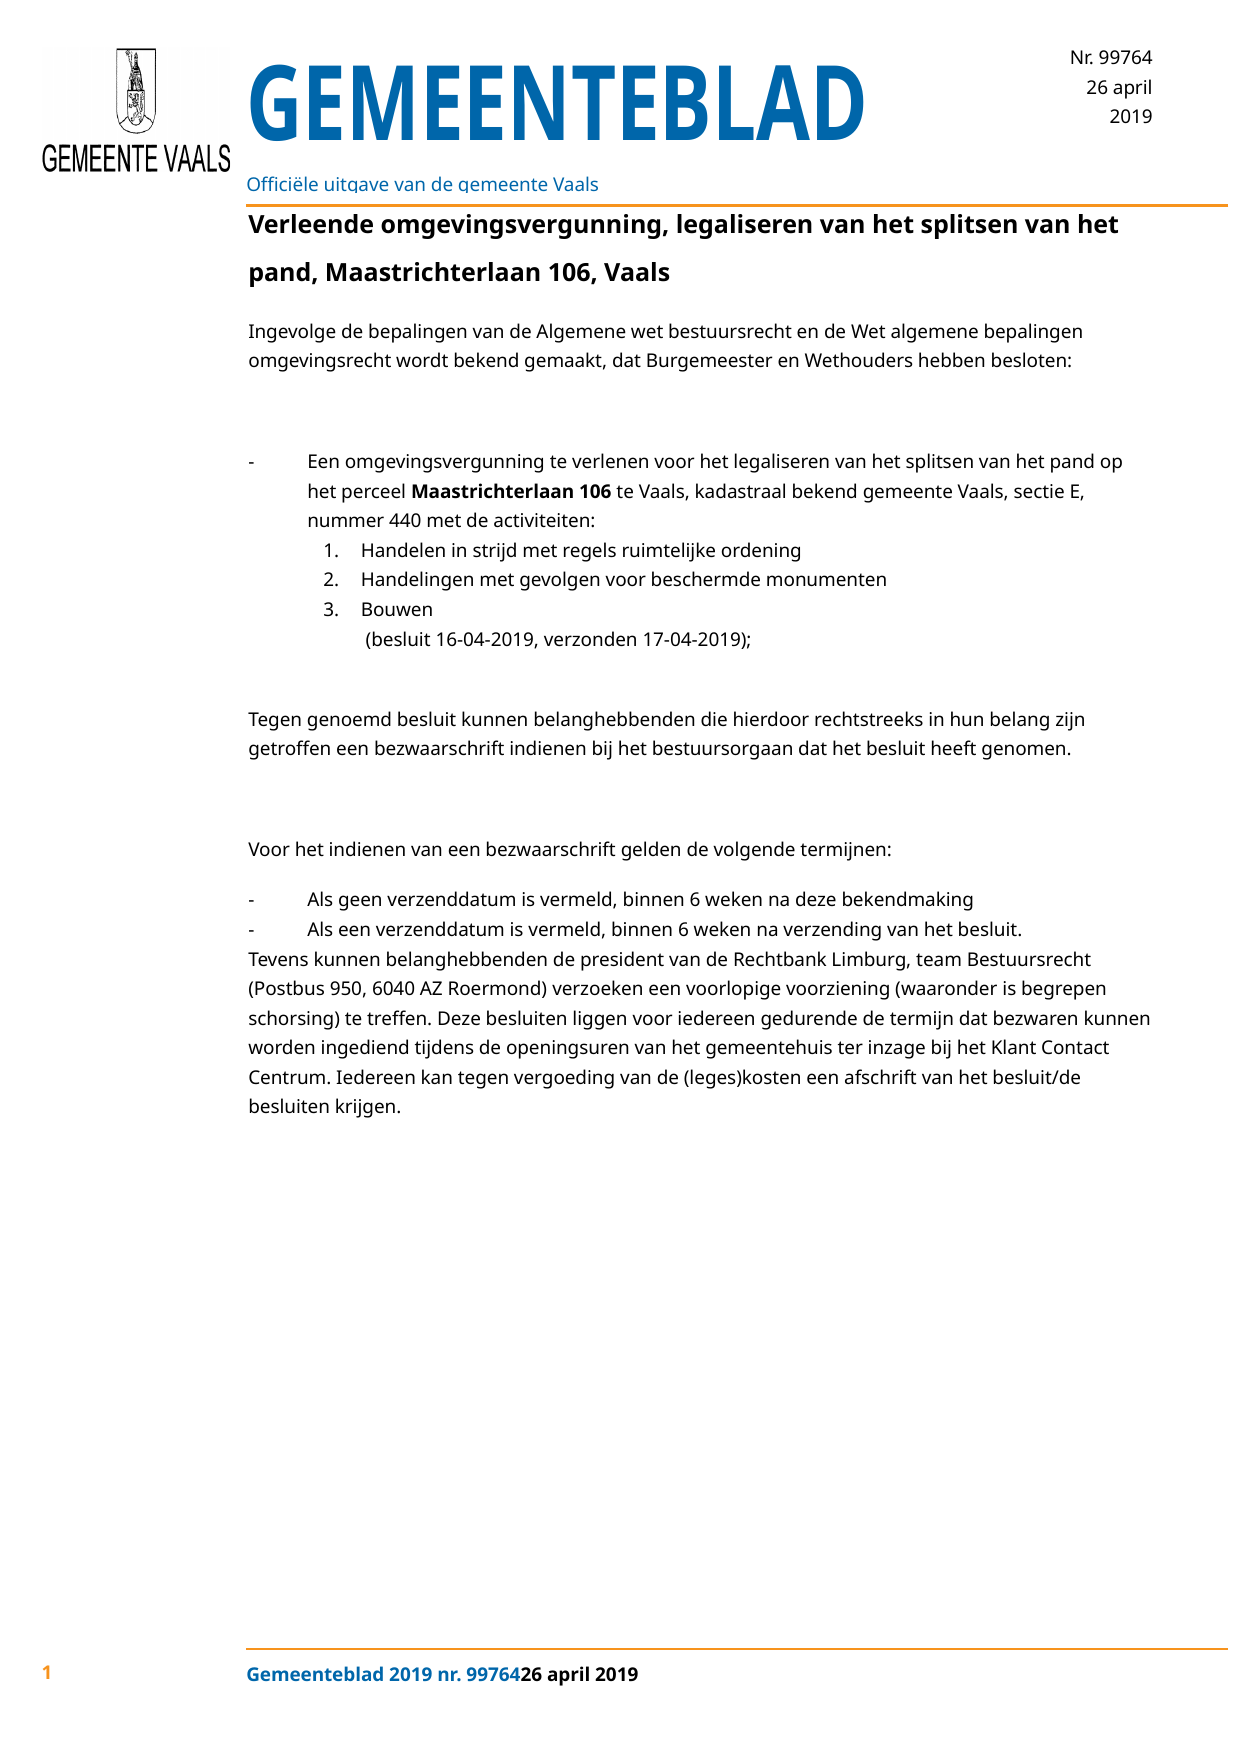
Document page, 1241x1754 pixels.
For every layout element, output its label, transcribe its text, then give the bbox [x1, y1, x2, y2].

list Als een verzenddatum is vermeld, binnen 6 weken na verzending van het besluit. [248, 916, 1152, 942]
list (besluit 16-04-2019, verzonden 17-04-2019); [323, 626, 1152, 652]
list Bouwen [323, 596, 1152, 622]
text Tevens kunnen belanghebbenden de president van de Rechtbank Limburg, team Bestuursrecht (Postbus 950, 6040 AZ Roermond) verzoeken een voorlopige voorziening (waaronder is begrepen schorsing) te treffen. Deze besluiten liggen voor iedereen gedurende de termijn dat bezwaren kunnen worden ingediend tijdens de openingsuren van het gemeentehuis ter inzage bij het Klant Contact Centrum. Iedereen kan tegen vergoeding van de (leges)kosten een afschrift van het besluit/de besluiten krijgen. [248, 946, 1152, 1119]
text Tegen genoemd besluit kunnen belanghebbenden die hierdoor rechtstreeks in hun belang zijn getroffen een bezwaarschrift indienen bij het bestuursorgaan dat het besluit heeft genomen. [248, 706, 1152, 761]
list Handelingen met gevolgen voor beschermde monumenten [323, 567, 1152, 592]
list Een omgevingsvergunning te verlenen voor het legaliseren van het splitsen van het pand op het perceel Maastrichterlaan 106 te Vaals, kadastraal bekend gemeente Vaals, sectie E, nummer 440 met de activiteiten: [248, 448, 1152, 533]
text Verleende omgevingsvergunning, legaliseren van het splitsen van het pand, Maastrichterlaan 106, Vaals [248, 207, 1152, 288]
text Ingevolge de bepalingen van de Algemene wet bestuursrecht en de Wet algemene bepalingen omgevingsrecht wordt bekend gemaakt, dat Burgemeester en Wethouders hebben besloten: [248, 318, 1152, 373]
text Voor het indienen van een bezwaarschrift gelden de volgende termijnen: [248, 836, 1152, 862]
picture [41, 47, 231, 172]
list Als geen verzenddatum is vermeld, binnen 6 weken na deze bekendmaking [248, 887, 1152, 912]
list Handelen in strijd met regels ruimtelijke ordening [323, 537, 1152, 563]
